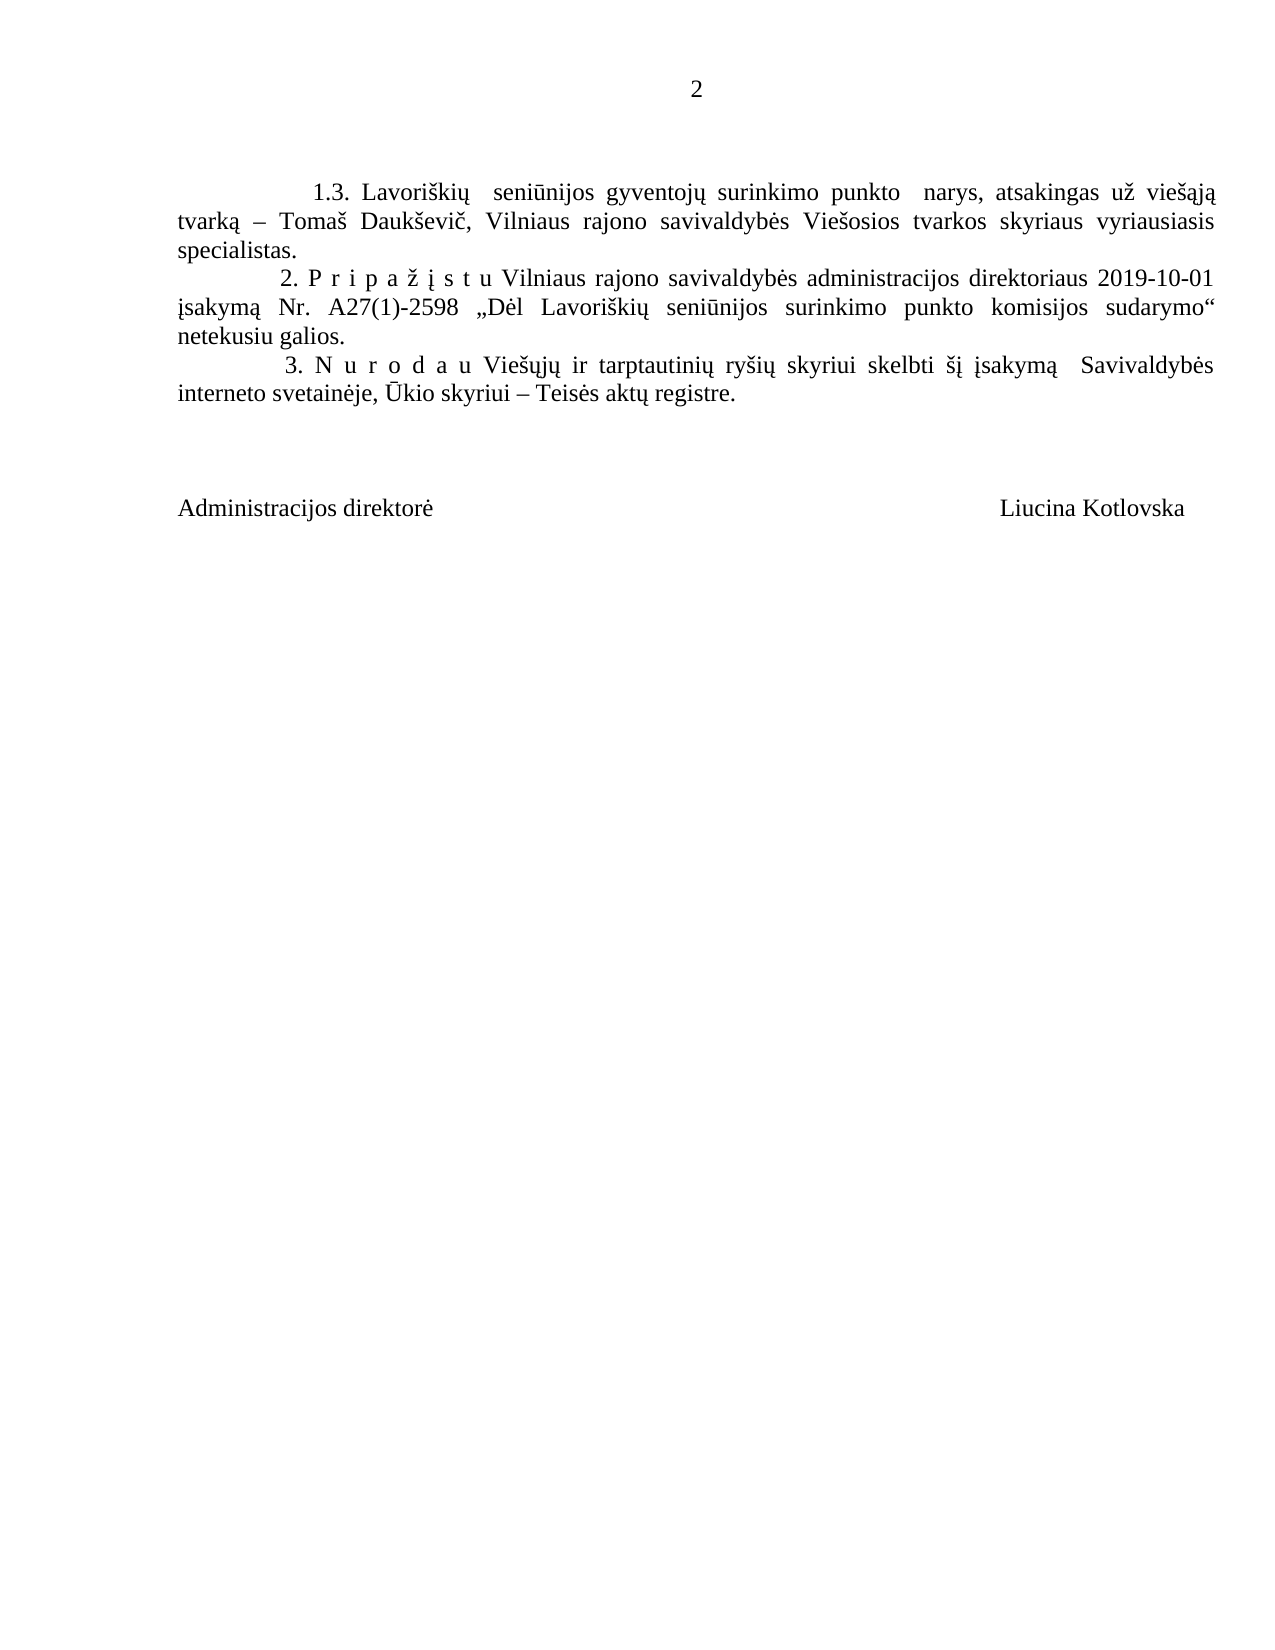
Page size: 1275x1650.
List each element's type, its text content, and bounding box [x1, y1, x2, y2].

text 1.3. Lavoriškių seniūnijos gyventojų surinkimo punkto narys, atsakingas už viešąją tvarką – Tomaš Daukševič, Vilniaus rajono savivaldybės Viešosios tvarkos skyriaus vyriausiasis specialistas. [177, 177, 1216, 263]
text Administracijos direktorė Liucina Kotlovska [177, 493, 1216, 522]
text 3. N u r o d a u Viešųjų ir tarptautinių ryšių skyriui skelbti šį įsakymą Savivaldybės interneto svetainėje, Ūkio skyriui – Teisės aktų registre. [177, 350, 1216, 407]
text 2. P r i p a ž į s t u Vilniaus rajono savivaldybės administracijos direktoriaus 2019-10-01 įsakymą Nr. A27(1)-2598 „Dėl Lavoriškių seniūnijos surinkimo punkto komisijos sudarymo“ netekusiu galios. [177, 263, 1216, 350]
